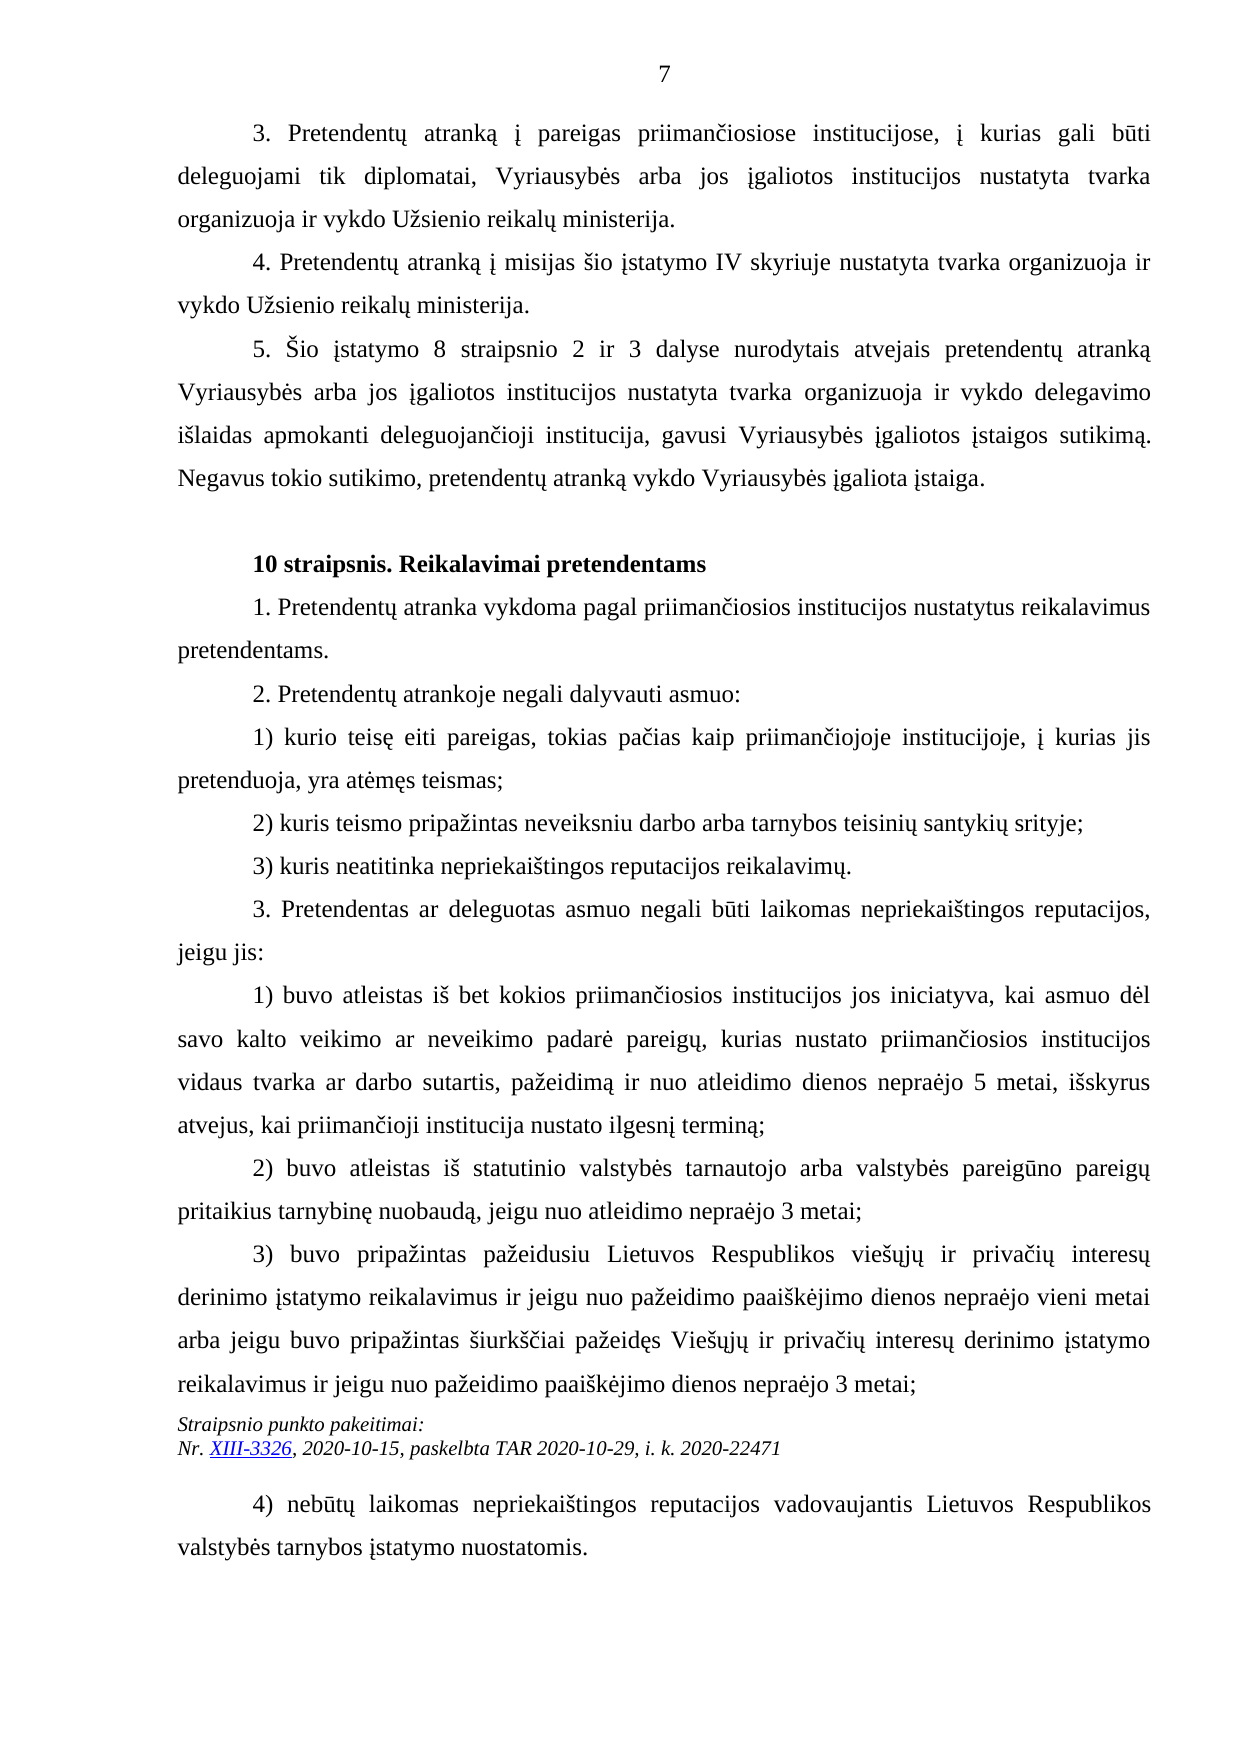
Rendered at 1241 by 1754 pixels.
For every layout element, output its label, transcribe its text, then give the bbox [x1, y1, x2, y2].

text 3) buvo pripažintas pažeidusiu Lietuvos Respublikos viešųjų ir privačių interesų derinimo įstatymo reikalavimus ir jeigu nuo pažeidimo paaiškėjimo dienos nepraėjo vieni metai arba jeigu buvo pripažintas šiurkščiai pažeidęs Viešųjų ir privačių interesų derinimo įstatymo reikalavimus ir jeigu nuo pažeidimo paaiškėjimo dienos nepraėjo 3 metai; [177, 1239, 1152, 1397]
text Nr. XIII-3326, 2020-10-15, paskelbta TAR 2020-10-29, i. k. 2020-22471 [177, 1436, 1152, 1460]
text 4) nebūtų laikomas nepriekaištingos reputacijos vadovaujantis Lietuvos Respublikos valstybės tarnybos įstatymo nuostatomis. [177, 1489, 1152, 1561]
text 4. Pretendentų atranką į misijas šio įstatymo IV skyriuje nustatyta tvarka organizuoja ir vykdo Užsienio reikalų ministerija. [177, 247, 1152, 319]
text 1) kurio teisę eiti pareigas, tokias pačias kaip priimančiojoje institucijoje, į kurias jis pretenduoja, yra atėmęs teismas; [177, 722, 1152, 794]
text Straipsnio punkto pakeitimai: [177, 1412, 1152, 1436]
text 3) kuris neatitinka nepriekaištingos reputacijos reikalavimų. [177, 851, 1152, 880]
text 3. Pretendentas ar deleguotas asmuo negali būti laikomas nepriekaištingos reputacijos, jeigu jis: [177, 894, 1152, 966]
text 2. Pretendentų atrankoje negali dalyvauti asmuo: [177, 679, 1152, 707]
text 3. Pretendentų atranką į pareigas priimančiosiose institucijose, į kurias gali būti deleguojami tik diplomatai, Vyriausybės arba jos įgaliotos institucijos nustatyta tvarka organizuoja ir vykdo Užsienio reikalų ministerija. [177, 118, 1152, 233]
text 1) buvo atleistas iš bet kokios priimančiosios institucijos jos iniciatyva, kai asmuo dėl savo kalto veikimo ar neveikimo padarė pareigų, kurias nustato priimančiosios institucijos vidaus tvarka ar darbo sutartis, pažeidimą ir nuo atleidimo dienos nepraėjo 5 metai, išskyrus atvejus, kai priimančioji institucija nustato ilgesnį terminą; [177, 981, 1152, 1139]
text 10 straipsnis. Reikalavimai pretendentams [177, 549, 1152, 578]
text 1. Pretendentų atranka vykdoma pagal priimančiosios institucijos nustatytus reikalavimus pretendentams. [177, 592, 1152, 664]
text 2) buvo atleistas iš statutinio valstybės tarnautojo arba valstybės pareigūno pareigų pritaikius tarnybinę nuobaudą, jeigu nuo atleidimo nepraėjo 3 metai; [177, 1153, 1152, 1225]
text 5. Šio įstatymo 8 straipsnio 2 ir 3 dalyse nurodytais atvejais pretendentų atranką Vyriausybės arba jos įgaliotos institucijos nustatyta tvarka organizuoja ir vykdo delegavimo išlaidas apmokanti deleguojančioji institucija, gavusi Vyriausybės įgaliotos įstaigos sutikimą. Negavus tokio sutikimo, pretendentų atranką vykdo Vyriausybės įgaliota įstaiga. [177, 334, 1152, 492]
text 2) kuris teismo pripažintas neveiksniu darbo arba tarnybos teisinių santykių srityje; [177, 808, 1152, 837]
